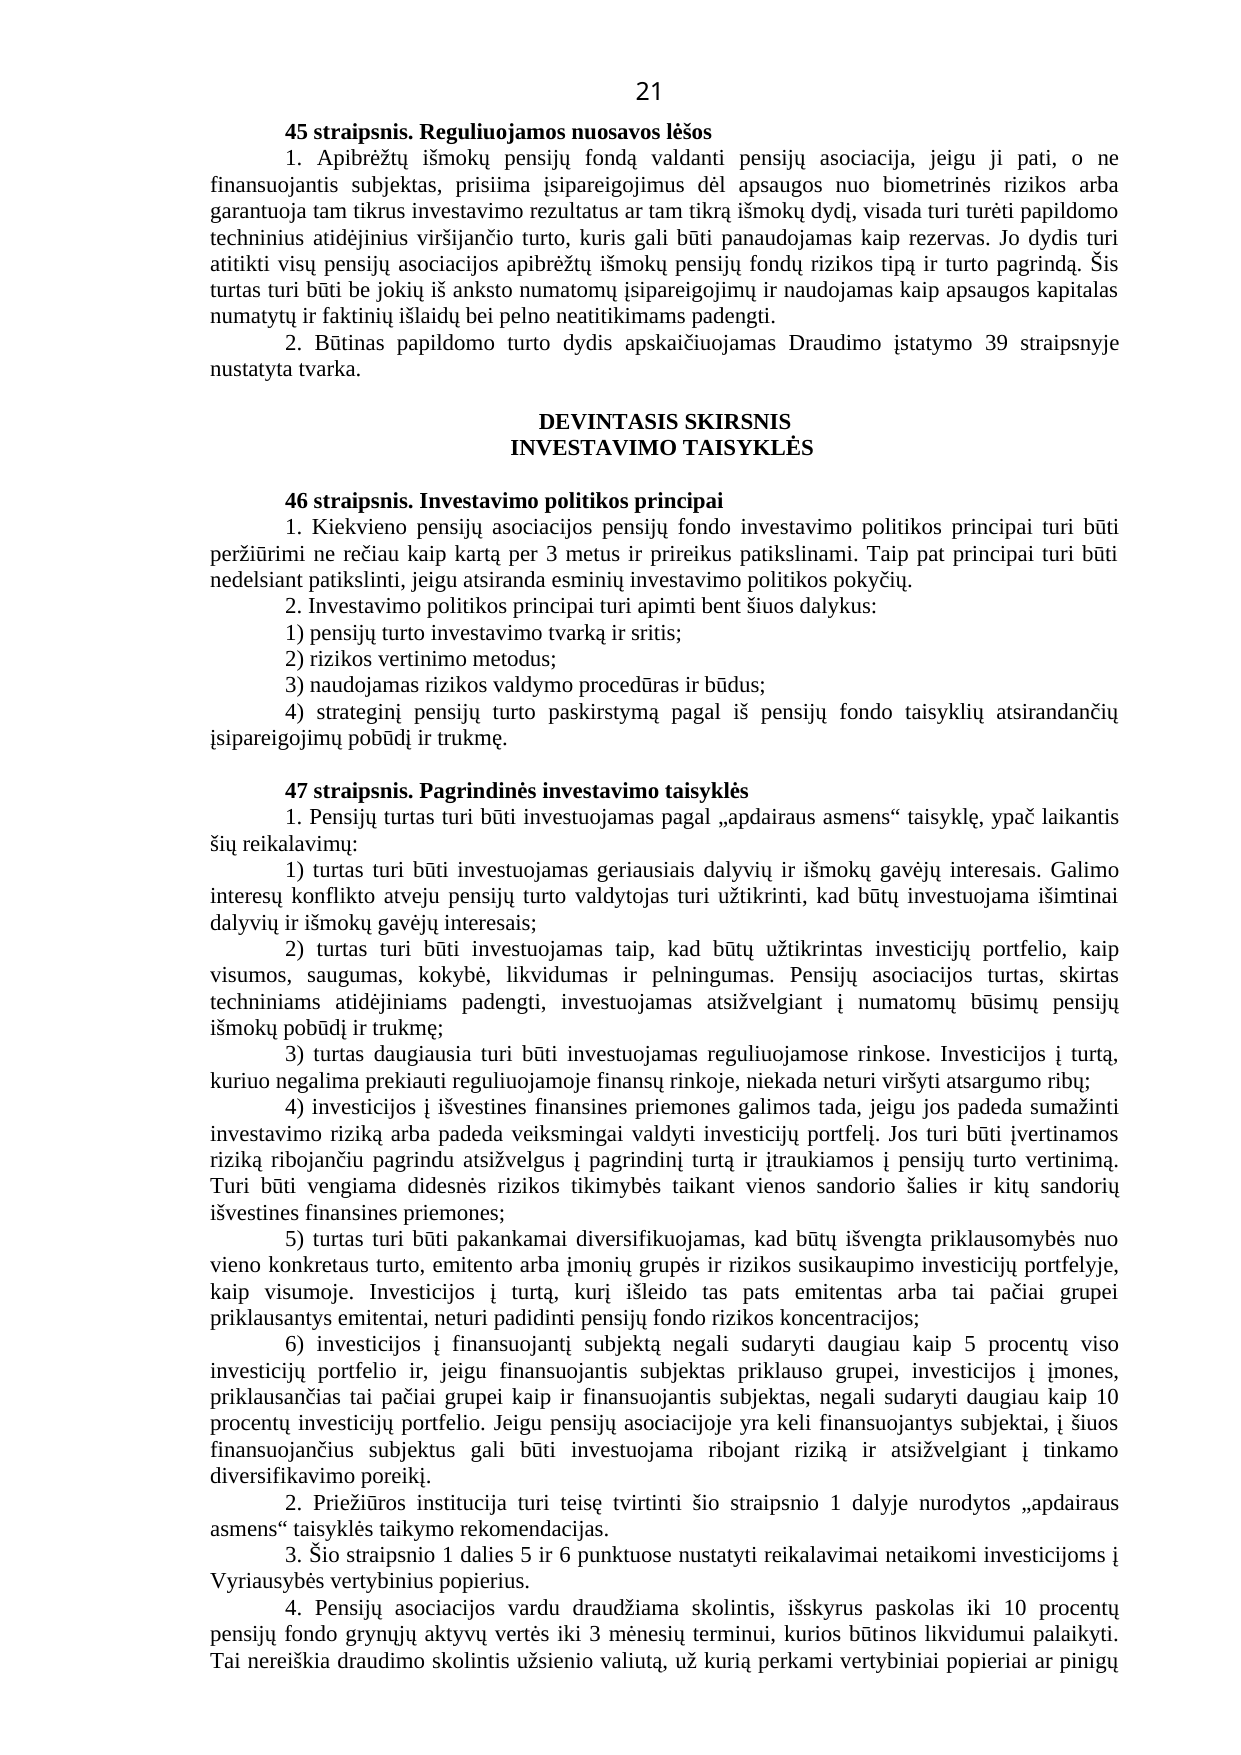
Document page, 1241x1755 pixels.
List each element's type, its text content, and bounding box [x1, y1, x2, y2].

text 1. apibrėžtų išmokų pensijų fondą valdanti pensijų asociacija, jeigu ji pati, o ne finansuojantis subjektas, prisiima įsipareigojimus dėl apsaugos nuo biometrinės rizikos arba garantuoja tam tikrus investavimo rezultatus ar tam tikrą išmokų dydį, visada turi turėti papildomo techninius atidėjinius viršijančio turto, kuris gali būti panaudojamas kaip rezervas. Jo dydis turi atitikti visų pensijų asociacijos apibrėžtų išmokų pensijų fondų rizikos tipą ir turto pagrindą. Šis turtas turi būti be jokių iš anksto numatomų įsipareigojimų ir naudojamas kaip apsaugos kapitalas numatytų ir faktinių išlaidų bei pelno neatitikimams padengti. [210, 144, 1120, 329]
text 1) turtas turi būti investuojamas geriausiais dalyvių ir išmokų gavėjų interesais. Galimo interesų konflikto atveju pensijų turto valdytojas turi užtikrinti, kad būtų investuojama išimtinai dalyvių ir išmokų gavėjų interesais; [210, 856, 1120, 935]
text INVESTAVIMO TAISYKLĖS [210, 434, 1120, 461]
text 4. Pensijų asociacijos vardu draudžiama skolintis, išskyrus paskolas iki 10 procentų pensijų fondo grynųjų aktyvų vertės iki 3 mėnesių terminui, kurios būtinos likvidumui palaikyti. Tai nereiškia draudimo skolintis užsienio valiutą, už kurią perkami vertybiniai popieriai ar pinigų [210, 1594, 1120, 1673]
text 6) investicijos į finansuojantį subjektą negali sudaryti daugiau kaip 5 procentų viso investicijų portfelio ir, jeigu finansuojantis subjektas priklauso grupei, investicijos į įmones, priklausančias tai pačiai grupei kaip ir finansuojantis subjektas, negali sudaryti daugiau kaip 10 procentų investicijų portfelio. Jeigu pensijų asociacijoje yra keli finansuojantys subjektai, į šiuos finansuojančius subjektus gali būti investuojama ribojant riziką ir atsižvelgiant į tinkamo diversifikavimo poreikį. [210, 1330, 1120, 1488]
text 2. Būtinas papildomo turto dydis apskaičiuojamas Draudimo įstatymo 39 straipsnyje nustatyta tvarka. [210, 329, 1120, 382]
text 2) turtas turi būti investuojamas taip, kad būtų užtikrintas investicijų portfelio, kaip visumos, saugumas, kokybė, likvidumas ir pelningumas. Pensijų asociacijos turtas, skirtas techniniams atidėjiniams padengti, investuojamas atsižvelgiant į numatomų būsimų pensijų išmokų pobūdį ir trukmę; [210, 935, 1120, 1041]
text 47 straipsnis. Pagrindinės investavimo taisyklės [210, 777, 1120, 803]
text 3) naudojamas rizikos valdymo procedūras ir būdus; [210, 672, 1120, 698]
text 46 straipsnis. Investavimo politikos principai [210, 487, 1120, 513]
text 5) turtas turi būti pakankamai diversifikuojamas, kad būtų išvengta priklausomybės nuo vieno konkretaus turto, emitento arba įmonių grupės ir rizikos susikaupimo investicijų portfelyje, kaip visumoje. Investicijos į turtą, kurį išleido tas pats emitentas arba tai pačiai grupei priklausantys emitentai, neturi padidinti pensijų fondo rizikos koncentracijos; [210, 1225, 1120, 1330]
text DEVINTASIS SKIRSNIS [210, 408, 1120, 434]
text 1. Pensijų turtas turi būti investuojamas pagal „apdairaus asmens“ taisyklę, ypač laikantis šių reikalavimų: [210, 803, 1120, 856]
text 2. Priežiūros institucija turi teisę tvirtinti šio straipsnio 1 dalyje nurodytos „apdairaus asmens“ taisyklės taikymo rekomendacijas. [210, 1488, 1120, 1541]
text 3. Šio straipsnio 1 dalies 5 ir 6 punktuose nustatyti reikalavimai netaikomi investicijoms į Vyriausybės vertybinius popierius. [210, 1541, 1120, 1594]
text 1) pensijų turto investavimo tvarką ir sritis; [210, 619, 1120, 645]
text 45 straipsnis. Reguliuojamos nuosavos lėšos [210, 118, 1120, 144]
text 3) turtas daugiausia turi būti investuojamas reguliuojamose rinkose. Investicijos į turtą, kuriuo negalima prekiauti reguliuojamoje finansų rinkoje, niekada neturi viršyti atsargumo ribų; [210, 1041, 1120, 1093]
text 1. Kiekvieno pensijų asociacijos pensijų fondo investavimo politikos principai turi būti peržiūrimi ne rečiau kaip kartą per 3 metus ir prireikus patikslinami. Taip pat principai turi būti nedelsiant patikslinti, jeigu atsiranda esminių investavimo politikos pokyčių. [210, 513, 1120, 592]
text 2) rizikos vertinimo metodus; [210, 645, 1120, 672]
text 4) investicijos į išvestines finansines priemones galimos tada, jeigu jos padeda sumažinti investavimo riziką arba padeda veiksmingai valdyti investicijų portfelį. Jos turi būti įvertinamos riziką ribojančiu pagrindu atsižvelgus į pagrindinį turtą ir įtraukiamos į pensijų turto vertinimą. Turi būti vengiama didesnės rizikos tikimybės taikant vienos sandorio šalies ir kitų sandorių išvestines finansines priemones; [210, 1093, 1120, 1225]
text 4) strateginį pensijų turto paskirstymą pagal iš pensijų fondo taisyklių atsirandančių įsipareigojimų pobūdį ir trukmę. [210, 698, 1120, 751]
text 2. Investavimo politikos principai turi apimti bent šiuos dalykus: [210, 592, 1120, 619]
